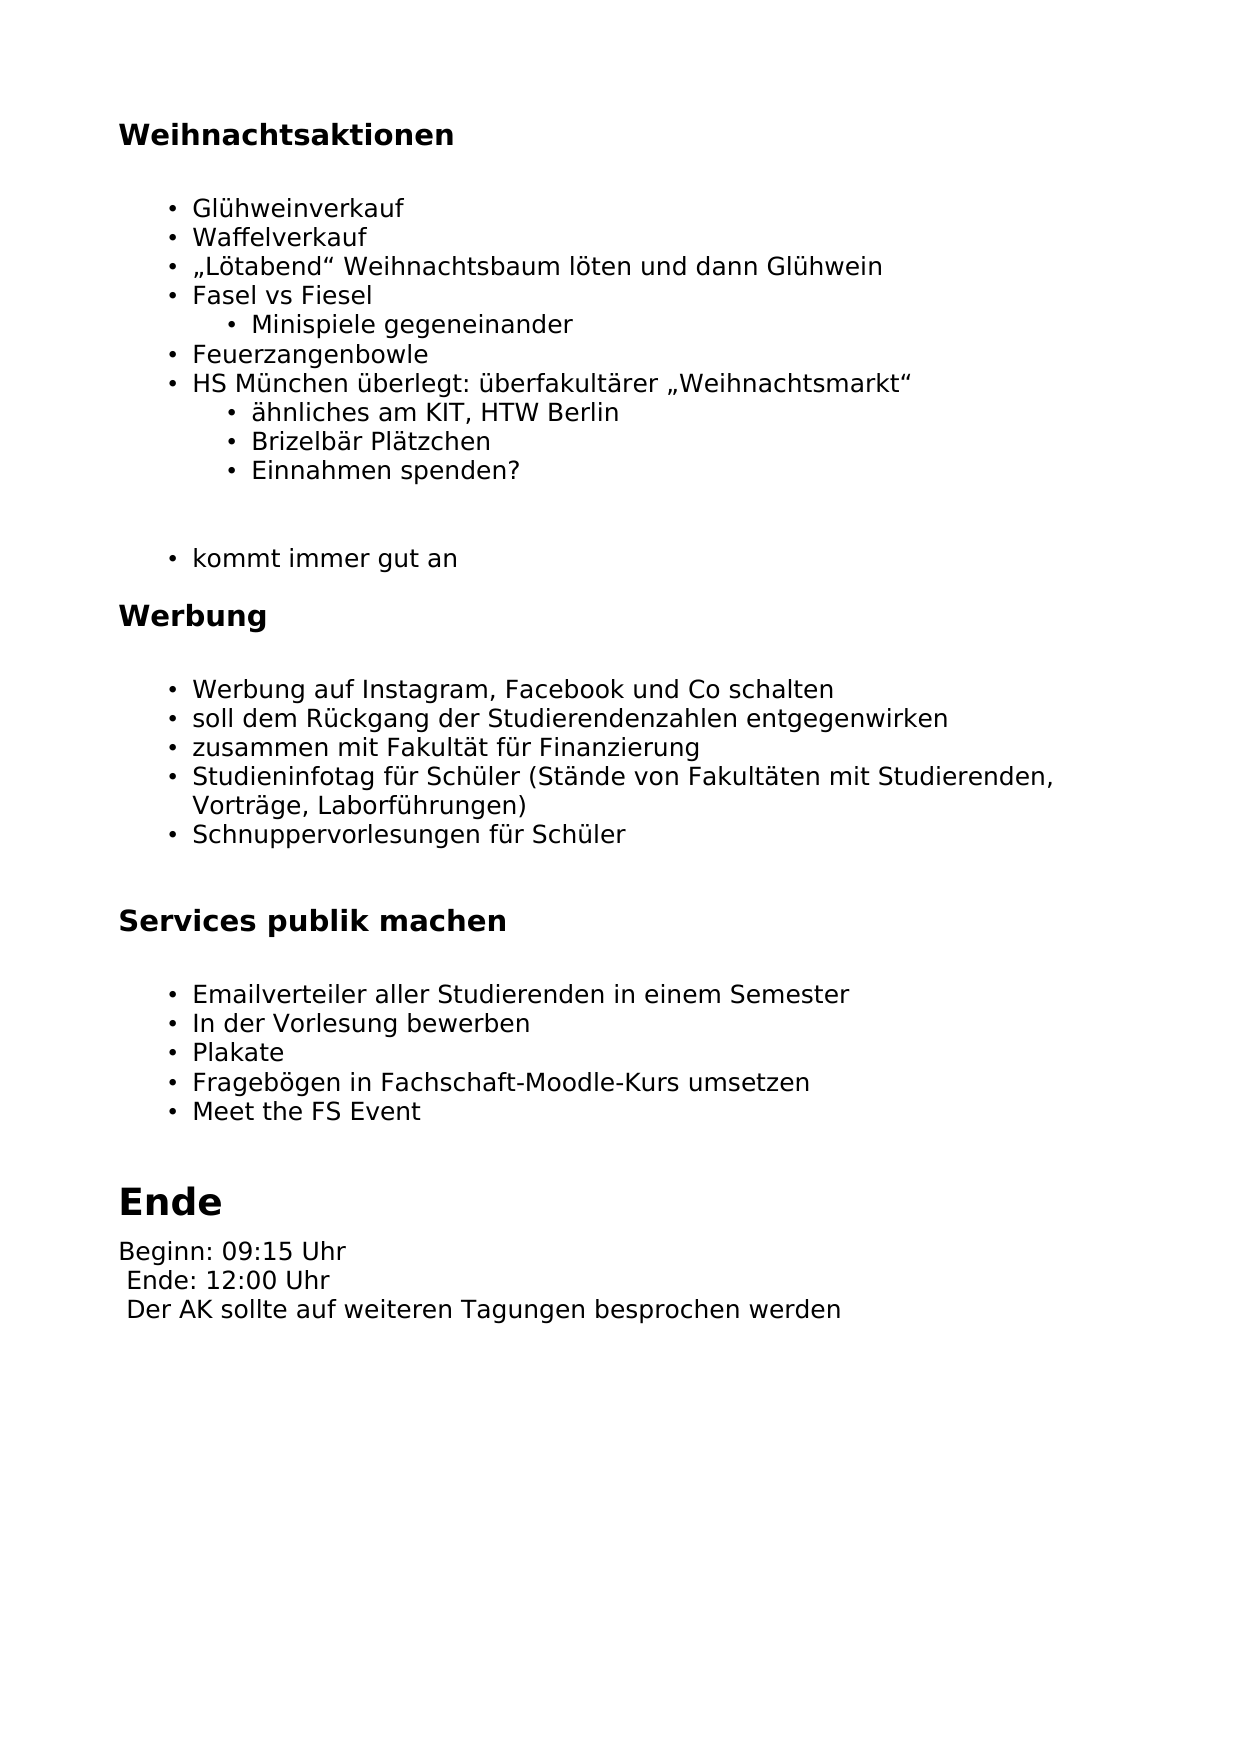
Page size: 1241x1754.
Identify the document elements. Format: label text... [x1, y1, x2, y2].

list Einnahmen spenden? [236, 457, 1122, 486]
list In der Vorlesung bewerben [177, 1009, 1122, 1038]
list Feuerzangenbowle [177, 340, 1122, 369]
list Waffelverkauf [177, 223, 1122, 252]
list zusammen mit Fakultät für Finanzierung [177, 733, 1122, 762]
subtitle Services publik machen [118, 904, 1122, 938]
list Glühweinverkauf [177, 194, 1122, 223]
list Emailverteiler aller Studierenden in einem Semester [177, 980, 1122, 1009]
list ähnliches am KIT, HTW Berlin [236, 398, 1122, 427]
list „Lötabend“ Weihnachtsbaum löten und dann Glühwein [177, 252, 1122, 282]
list soll dem Rückgang der Studierendenzahlen entgegenwirken [177, 704, 1122, 733]
list kommt immer gut an [177, 545, 1122, 574]
list Meet the FS Event [177, 1097, 1122, 1126]
subtitle Werbung [118, 599, 1122, 633]
list Werbung auf Instagram, Facebook und Co schalten [177, 675, 1122, 704]
list HS München überlegt: überfakultärer „Weihnachtsmarkt“ [177, 369, 1122, 398]
text Beginn: 09:15 Uhr Ende: 12:00 Uhr Der AK sollte auf weiteren Tagungen besprochen werden [118, 1237, 1122, 1324]
list Fasel vs Fiesel [177, 282, 1122, 311]
list Studieninfotag für Schüler (Stände von Fakultäten mit Studierenden, Vorträge, Laborführungen) [177, 762, 1122, 821]
subtitle Ende [118, 1181, 1122, 1224]
list Plakate [177, 1038, 1122, 1068]
list Fragebögen in Fachschaft-Moodle-Kurs umsetzen [177, 1068, 1122, 1097]
list Schnuppervorlesungen für Schüler [177, 821, 1122, 850]
list Minispiele gegeneinander [236, 311, 1122, 340]
list Brizelbär Plätzchen [236, 427, 1122, 457]
subtitle Weihnachtsaktionen [118, 118, 1122, 152]
